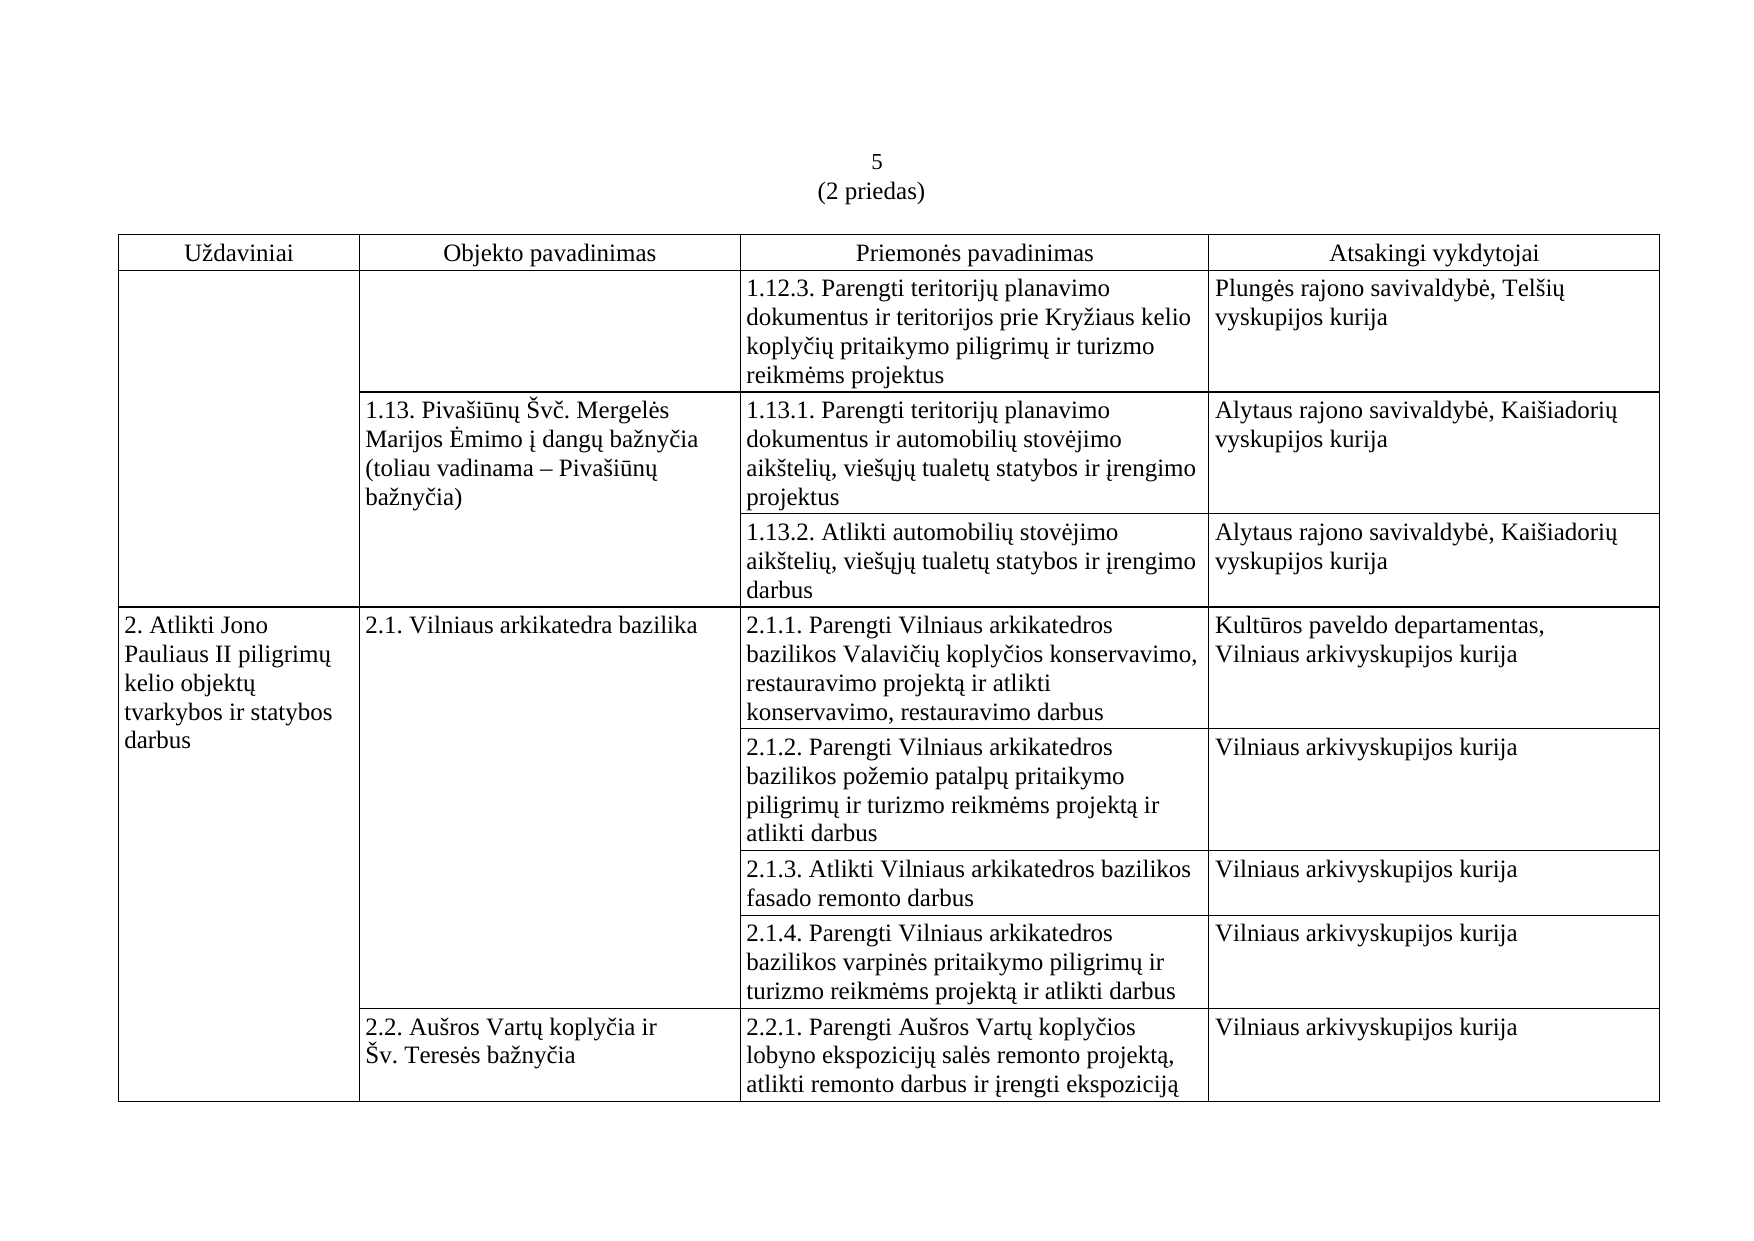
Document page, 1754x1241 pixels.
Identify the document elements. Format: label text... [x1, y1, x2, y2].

table_cell 1.13.2. Atlikti automobilių stovėjimo aikštelių, viešųjų tualetų statybos ir įrengimo darbus [741, 514, 1208, 606]
table_cell 2.2. Aušros Vartų koplyčia ir Šv. Teresės bažnyčia [360, 1009, 740, 1101]
table_cell 2.2.1. Parengti Aušros Vartų koplyčios lobyno ekspozicijų salės remonto projektą, atlikti remonto darbus ir įrengti ekspoziciją [741, 1009, 1208, 1101]
table_cell 1.12.3. Parengti teritorijų planavimo dokumentus ir teritorijos prie Kryžiaus kelio koplyčių pritaikymo piligrimų ir turizmo reikmėms projektus [741, 271, 1208, 391]
table_cell 2.1.2. Parengti Vilniaus arkikatedros bazilikos požemio patalpų pritaikymo piligrimų ir turizmo reikmėms projektą ir atlikti darbus [741, 729, 1208, 850]
table_cell 1.13.1. Parengti teritorijų planavimo dokumentus ir automobilių stovėjimo aikštelių, viešųjų tualetų statybos ir įrengimo projektus [741, 393, 1208, 513]
table_cell Vilniaus arkivyskupijos kurija [1209, 1009, 1659, 1101]
table_cell 2.1.1. Parengti Vilniaus arkikatedros bazilikos Valavičių koplyčios konservavimo, restauravimo projektą ir atlikti konservavimo, restauravimo darbus [741, 608, 1208, 728]
table_header Atsakingi vykdytojai [1209, 235, 1659, 269]
table_header Objekto pavadinimas [360, 235, 740, 269]
table_cell [360, 271, 740, 391]
table_cell 2.1.3. Atlikti Vilniaus arkikatedros bazilikos fasado remonto darbus [741, 851, 1208, 914]
table_header Priemonės pavadinimas [741, 235, 1208, 269]
table_cell Plungės rajono savivaldybė, Telšių vyskupijos kurija [1209, 271, 1659, 391]
table_cell 2.1. Vilniaus arkikatedra bazilika [360, 608, 740, 1008]
table_cell [119, 271, 359, 606]
table_cell Alytaus rajono savivaldybė, Kaišiadorių vyskupijos kurija [1209, 393, 1659, 513]
table_cell 2. Atlikti Jono Pauliaus II piligrimų kelio objektų tvarkybos ir statybos darbus [119, 608, 359, 1101]
table_cell Kultūros paveldo departamentas, Vilniaus arkivyskupijos kurija [1209, 608, 1659, 728]
table_cell Vilniaus arkivyskupijos kurija [1209, 729, 1659, 850]
table_header Uždaviniai [119, 235, 359, 269]
table_cell 1.13. Pivašiūnų Švč. Mergelės Marijos Ėmimo į dangų bažnyčia (toliau vadinama – Pivašiūnų bažnyčia) [360, 393, 740, 606]
table_cell Alytaus rajono savivaldybė, Kaišiadorių vyskupijos kurija [1209, 514, 1659, 606]
table_cell Vilniaus arkivyskupijos kurija [1209, 916, 1659, 1008]
table_cell Vilniaus arkivyskupijos kurija [1209, 851, 1659, 914]
table_cell 2.1.4. Parengti Vilniaus arkikatedros bazilikos varpinės pritaikymo piligrimų ir turizmo reikmėms projektą ir atlikti darbus [741, 916, 1208, 1008]
